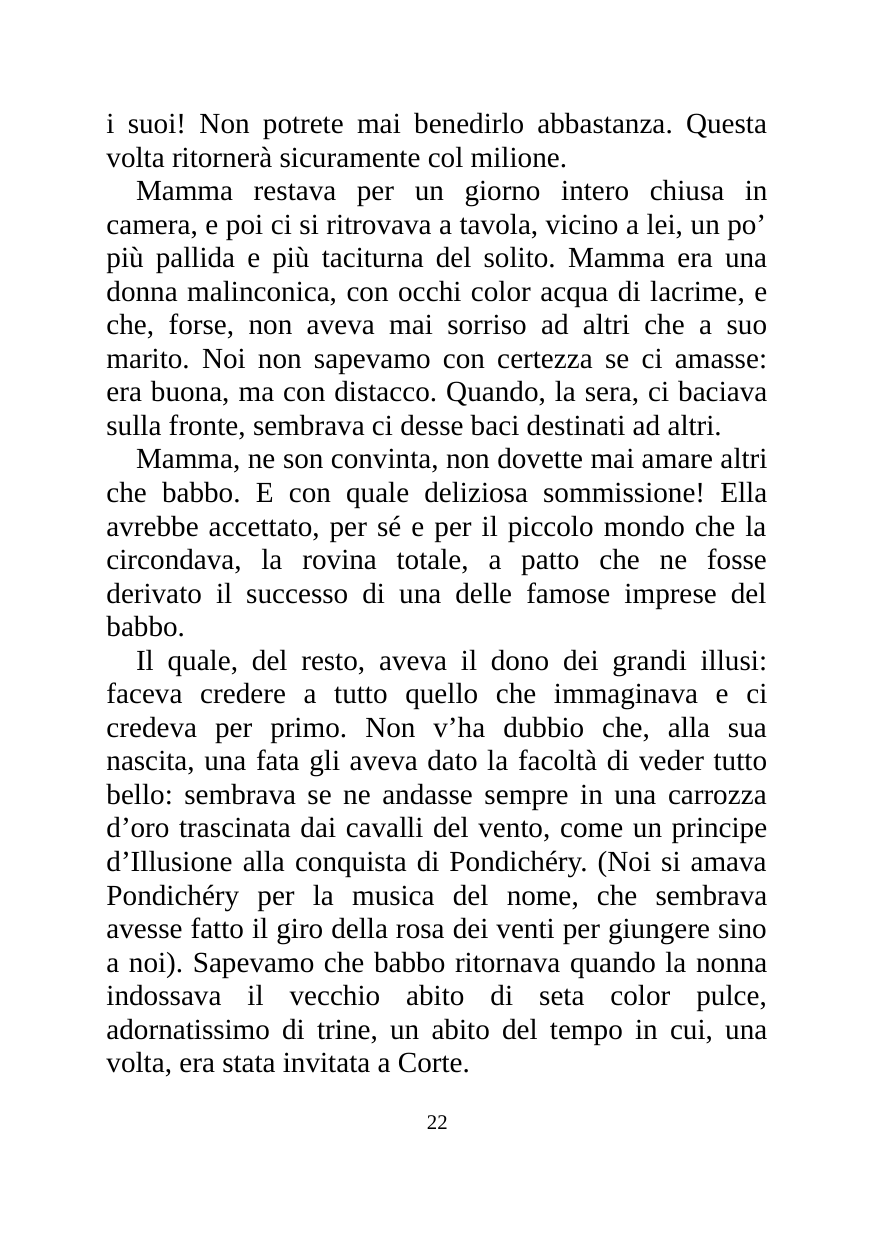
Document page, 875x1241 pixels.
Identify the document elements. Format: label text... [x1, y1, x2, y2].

text Mamma restava per un giorno intero chiusa in camera, e poi ci si ritrovava a tavola, vicino a lei, un po’ più pallida e più taciturna del solito. Mamma era una donna malinconica, con occhi color acqua di lacrime, e che, forse, non aveva mai sorriso ad altri che a suo marito. Noi non sapevamo con certezza se ci amasse: era buona, ma con distacco. Quando, la sera, ci baciava sulla fronte, sembrava ci desse baci destinati ad altri. [106, 173, 768, 442]
text Mamma, ne son convinta, non dovette mai amare altri che babbo. E con quale deliziosa sommissione! Ella avrebbe accettato, per sé e per il piccolo mondo che la circondava, la rovina totale, a patto che ne fosse derivato il successo di una delle famose imprese del babbo. [106, 442, 768, 643]
text i suoi! Non potrete mai benedirlo abbastanza. Questa volta ritornerà sicuramente col milione. [106, 106, 768, 173]
text Il quale, del resto, aveva il dono dei grandi illusi: faceva credere a tutto quello che immaginava e ci credeva per primo. Non v’ha dubbio che, alla sua nascita, una fata gli aveva dato la facoltà di veder tutto bello: sembrava se ne andasse sempre in una carrozza d’oro trascinata dai cavalli del vento, come un principe d’Illusione alla conquista di Pondichéry. (Noi si amava Pondichéry per la musica del nome, che sembrava avesse fatto il giro della rosa dei venti per giungere sino a noi). Sapevamo che babbo ritornava quando la nonna indossava il vecchio abito di seta color pulce, adornatissimo di trine, un abito del tempo in cui, una volta, era stata invitata a Corte. [106, 643, 768, 1079]
